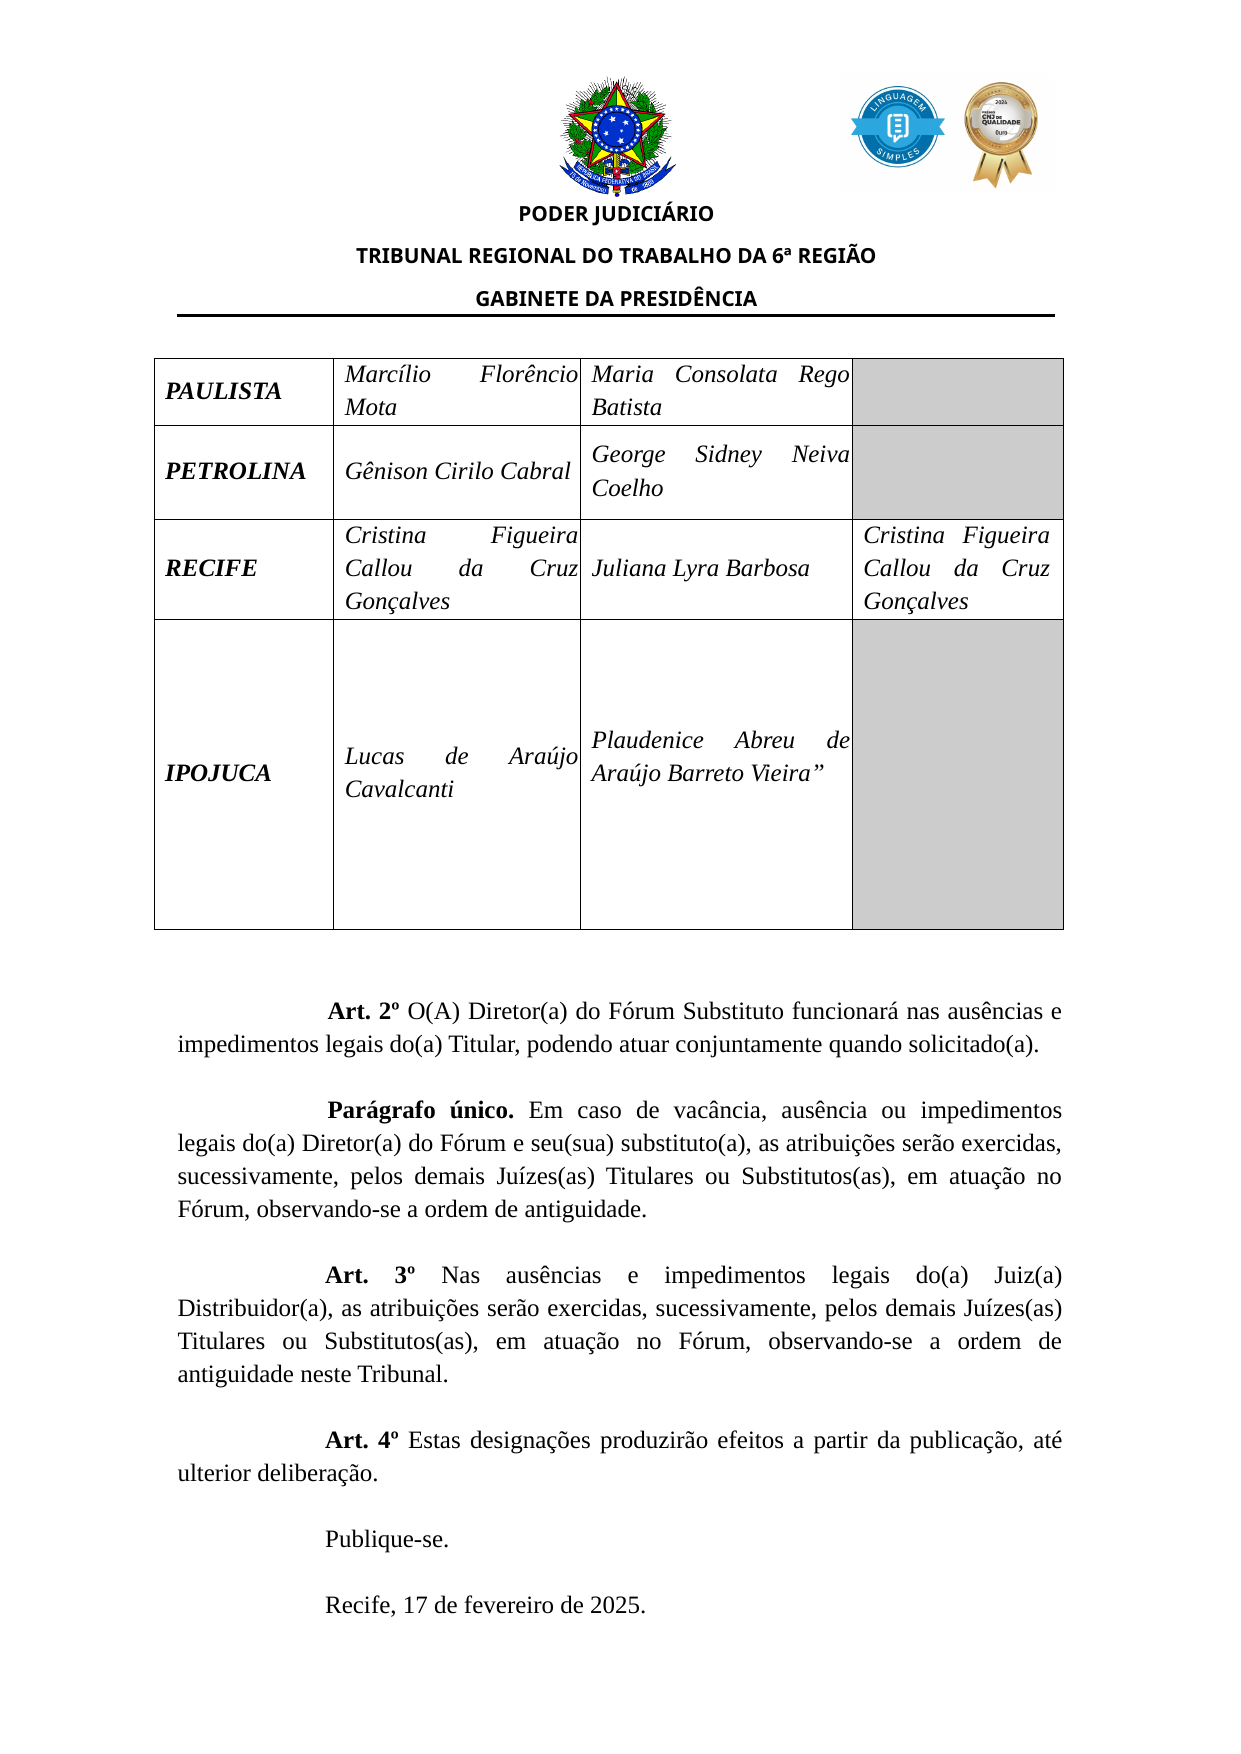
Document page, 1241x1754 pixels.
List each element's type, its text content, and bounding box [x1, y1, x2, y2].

table_cell Cristina Figueira Callou da Cruz Gonçalves [334, 520, 580, 619]
text Art. 3º Nas ausências e impedimentos legais do(a) Juiz(a) Distribuidor(a), as atribuições serão exercidas, sucessivamente, pelos demais Juízes(as) Titulares ou Substitutos(as), em atuação no Fórum, observando-se a ordem de antiguidade neste Tribunal. [177, 1260, 1063, 1388]
table_cell PETROLINA [155, 426, 333, 519]
table_cell Juliana Lyra Barbosa [581, 520, 852, 619]
table_cell [853, 620, 1063, 929]
text Art. 2º O(A) Diretor(a) do Fórum Substituto funcionará nas ausências e impedimentos legais do(a) Titular, podendo atuar conjuntamente quando solicitado(a). [177, 996, 1063, 1058]
table_cell Lucas de Araújo Cavalcanti [334, 620, 580, 929]
text Parágrafo único. Em caso de vacância, ausência ou impedimentos legais do(a) Diretor(a) do Fórum e seu(sua) substituto(a), as atribuições serão exercidas, sucessivamente, pelos demais Juízes(as) Titulares ou Substitutos(as), em atuação no Fórum, observando-se a ordem de antiguidade. [177, 1095, 1063, 1223]
table_cell PAULISTA [155, 359, 333, 425]
table_cell Maria Consolata Rego Batista [581, 359, 852, 425]
table_cell Plaudenice Abreu de Araújo Barreto Vieira” [581, 620, 852, 929]
table_cell Marcílio Florêncio Mota [334, 359, 580, 425]
table_cell [853, 426, 1063, 519]
table_cell [853, 359, 1063, 425]
table_cell Cristina Figueira Callou da Cruz Gonçalves [853, 520, 1063, 619]
table_cell RECIFE [155, 520, 333, 619]
text Art. 4º Estas designações produzirão efeitos a partir da publicação, até ulterior deliberação. [177, 1425, 1063, 1487]
table_cell Gênison Cirilo Cabral [334, 426, 580, 519]
text Publique-se. [177, 1524, 1063, 1553]
text Recife, 17 de fevereiro de 2025. [177, 1591, 1063, 1619]
table_cell IPOJUCA [155, 620, 333, 929]
table_cell George Sidney Neiva Coelho [581, 426, 852, 519]
